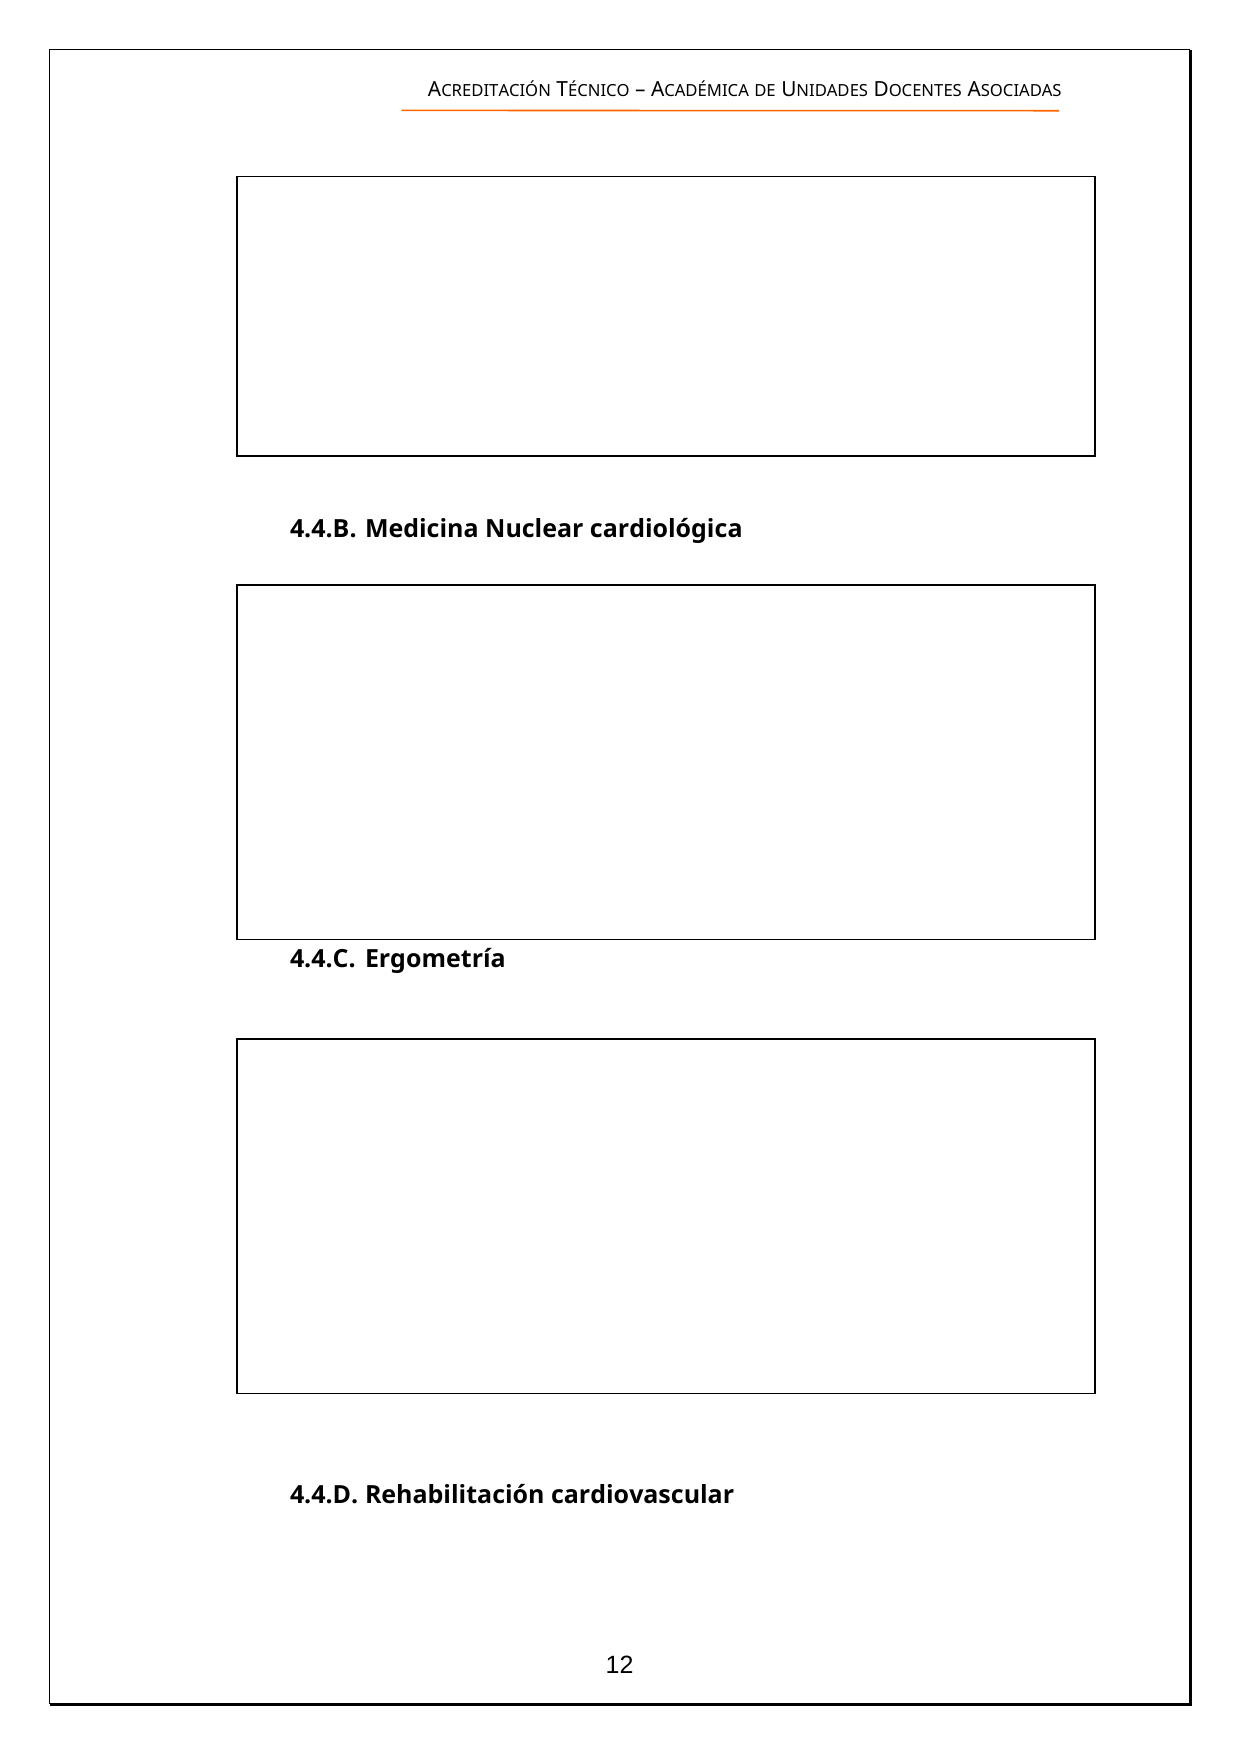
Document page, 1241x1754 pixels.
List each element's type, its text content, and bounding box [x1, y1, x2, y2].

subtitle [290, 604, 1061, 939]
subtitle Ergometría [290, 940, 1061, 974]
subtitle Medicina Nuclear cardiológica [290, 510, 1061, 544]
subtitle Rehabilitación cardiovascular [290, 1477, 1061, 1511]
